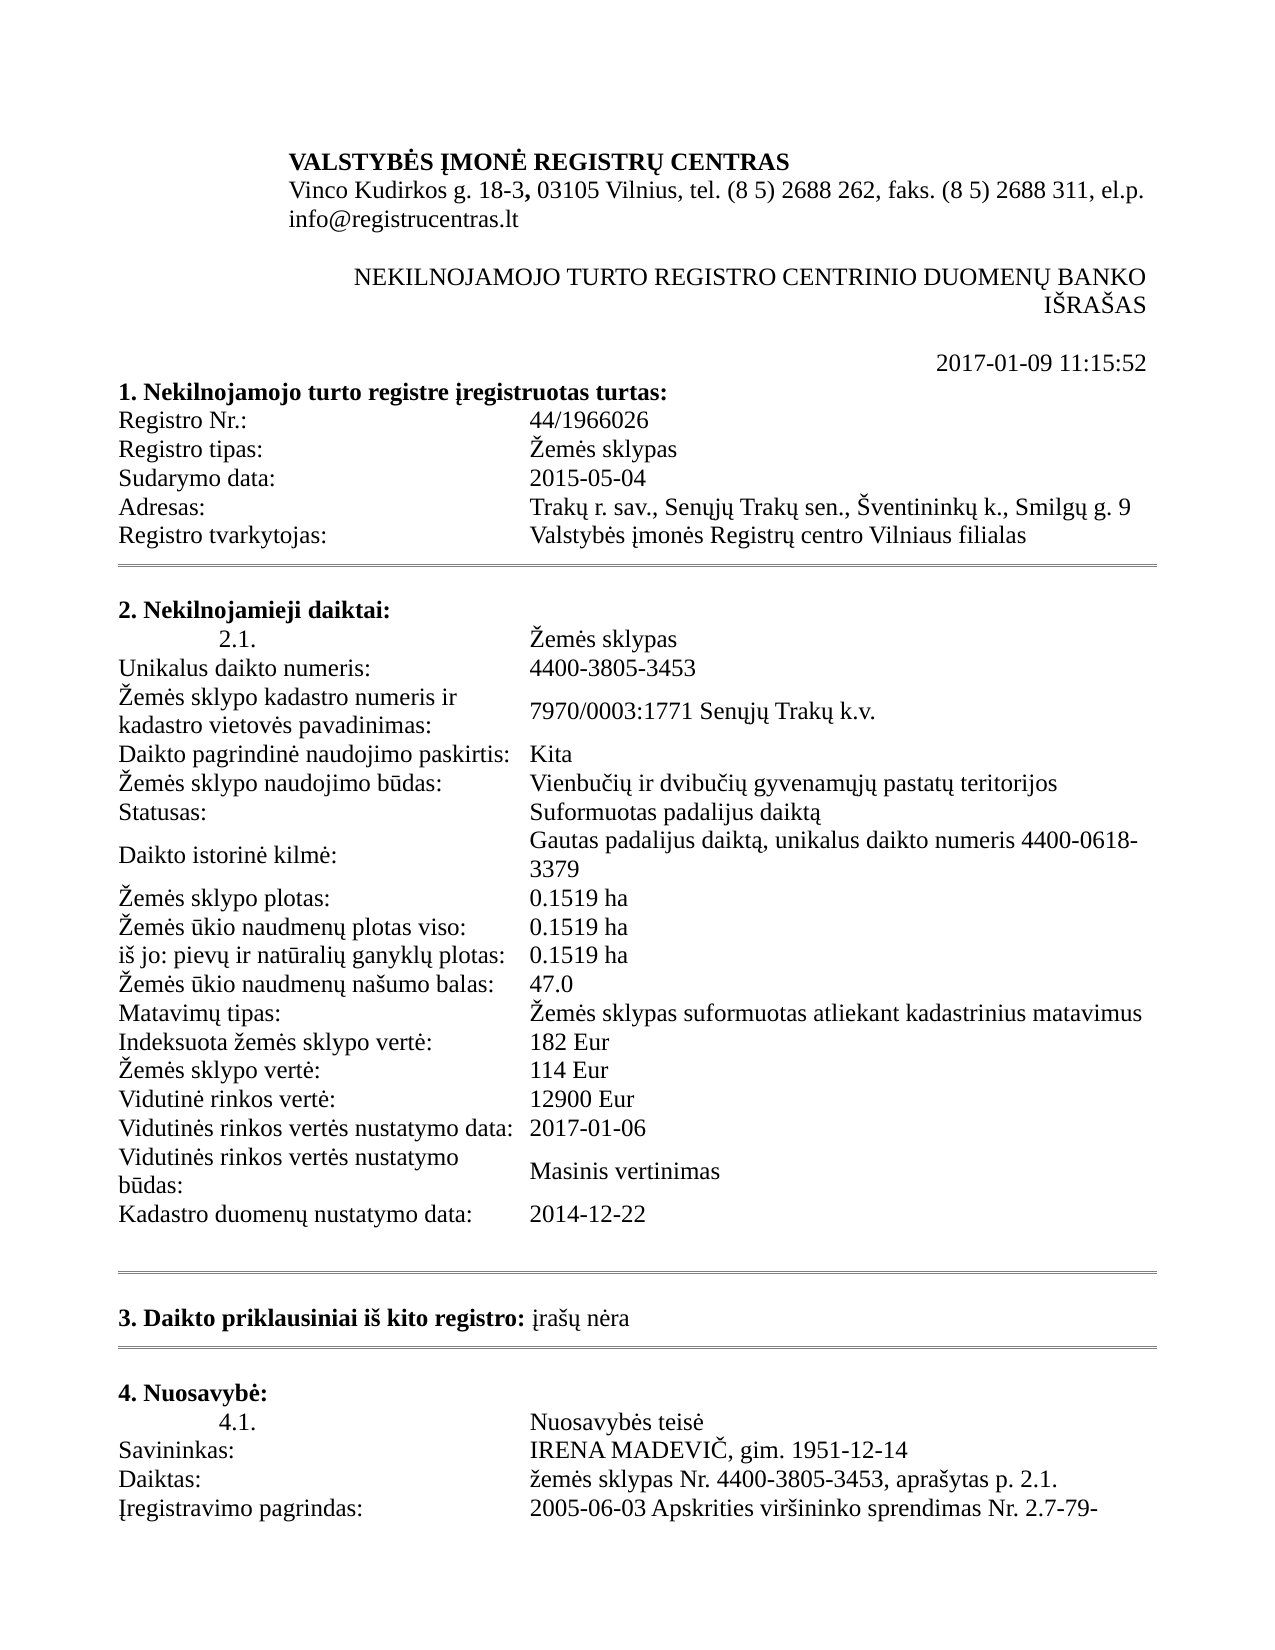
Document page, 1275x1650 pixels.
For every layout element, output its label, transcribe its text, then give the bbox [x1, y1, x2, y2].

table_cell Vidutinės rinkos vertės nustatymo data: [118, 1113, 529, 1142]
table_cell Statusas: [118, 797, 529, 826]
table_cell Trakų r. sav., Senųjų Trakų sen., Šventininkų k., Smilgų g. 9 [529, 492, 1146, 521]
table_header [118, 147, 288, 319]
table_cell Žemės sklypo naudojimo būdas: [118, 768, 529, 797]
text 2. Nekilnojamieji daiktai: [118, 596, 1157, 624]
table_header [514, 624, 529, 653]
table_header 2.1. [219, 624, 514, 653]
table_cell Daikto istorinė kilmė: [118, 826, 529, 883]
table_cell Unikalus daikto numeris: [118, 653, 529, 682]
table_cell 2017-01-06 [529, 1113, 1146, 1142]
table_cell 114 Eur [529, 1056, 1146, 1084]
table_cell Žemės sklypas suformuotas atliekant kadastrinius matavimus [529, 998, 1146, 1027]
text 1. Nekilnojamojo turto registre įregistruotas turtas: [118, 377, 1157, 406]
table_cell Savininkas: [118, 1436, 529, 1464]
table_header Žemės sklypas [529, 624, 1146, 653]
table_cell Žemės sklypas [529, 434, 1146, 463]
table_header VALSTYBĖS ĮMONĖ REGISTRŲ CENTRAS Vinco Kudirkos g. 18-3, 03105 Vilnius, tel. (8 5) 2688 262, faks. (8 5) 2688 311, el.p. info@registrucentras.lt [288, 147, 1146, 233]
table_cell Masinis vertinimas [529, 1142, 1146, 1199]
table_cell Vidutinės rinkos vertės nustatymo būdas: [118, 1142, 529, 1199]
table_cell 7970/0003:1771 Senųjų Trakų k.v. [529, 682, 1146, 739]
table_header 4.1. [219, 1407, 514, 1435]
table_cell Indeksuota žemės sklypo vertė: [118, 1027, 529, 1056]
table_cell Žemės ūkio naudmenų našumo balas: [118, 969, 529, 998]
table_cell Vienbučių ir dvibučių gyvenamųjų pastatų teritorijos [529, 768, 1146, 797]
table_cell 2014-12-22 [529, 1199, 1146, 1228]
table_cell Daikto pagrindinė naudojimo paskirtis: [118, 739, 529, 768]
table_header Nuosavybės teisė [530, 1407, 1146, 1436]
text 4. Nuosavybė: [118, 1378, 1157, 1407]
table_cell Valstybės įmonės Registrų centro Vilniaus filialas [529, 521, 1146, 549]
table_header Registro Nr.: [118, 406, 529, 434]
table_header 44/1966026 [529, 406, 1146, 434]
table_cell žemės sklypas Nr. 4400-3805-3453, aprašytas p. 2.1. [530, 1464, 1146, 1493]
table_cell 2005-06-03 Apskrities viršininko sprendimas Nr. 2.7-79- [530, 1493, 1146, 1522]
table_cell Vidutinė rinkos vertė: [118, 1084, 529, 1113]
table_cell 12900 Eur [529, 1084, 1146, 1113]
table_cell Daiktas: [118, 1464, 529, 1493]
table_cell Žemės sklypo plotas: [118, 883, 529, 912]
table_cell 2015-05-04 [529, 463, 1146, 492]
table_cell 4400-3805-3453 [529, 653, 1146, 682]
table_cell Sudarymo data: [118, 463, 529, 492]
table_header 2017-01-09 11:15:52 [130, 348, 1146, 377]
table_header [118, 348, 129, 377]
table_cell 0.1519 ha [529, 912, 1146, 941]
table_cell 182 Eur [529, 1027, 1146, 1056]
table_cell Kadastro duomenų nustatymo data: [118, 1199, 529, 1228]
text 3. Daikto priklausiniai iš kito registro: įrašų nėra [118, 1303, 1157, 1332]
table_cell Žemės ūkio naudmenų plotas viso: [118, 912, 529, 941]
table_cell Gautas padalijus daiktą, unikalus daikto numeris 4400-0618-3379 [529, 826, 1146, 883]
table_cell 0.1519 ha [529, 883, 1146, 912]
table_cell NEKILNOJAMOJO TURTO REGISTRO CENTRINIO DUOMENŲ BANKO IŠRAŠAS [288, 233, 1146, 319]
table_cell Žemės sklypo vertė: [118, 1056, 529, 1084]
table_cell 47.0 [529, 969, 1146, 998]
table_cell Suformuotas padalijus daiktą [529, 797, 1146, 826]
table_cell 0.1519 ha [529, 941, 1146, 969]
table_cell Registro tipas: [118, 434, 529, 463]
table_header [118, 624, 219, 653]
table_cell Kita [529, 739, 1146, 768]
table_cell Registro tvarkytojas: [118, 521, 529, 549]
table_header [514, 1407, 529, 1435]
table_cell Įregistravimo pagrindas: [118, 1493, 529, 1522]
table_cell Adresas: [118, 492, 529, 521]
table_header [118, 1407, 219, 1435]
table_cell IRENA MADEVIČ, gim. 1951-12-14 [530, 1436, 1146, 1464]
table_cell Žemės sklypo kadastro numeris ir kadastro vietovės pavadinimas: [118, 682, 529, 739]
table_cell iš jo: pievų ir natūralių ganyklų plotas: [118, 941, 529, 969]
table_cell Matavimų tipas: [118, 998, 529, 1027]
